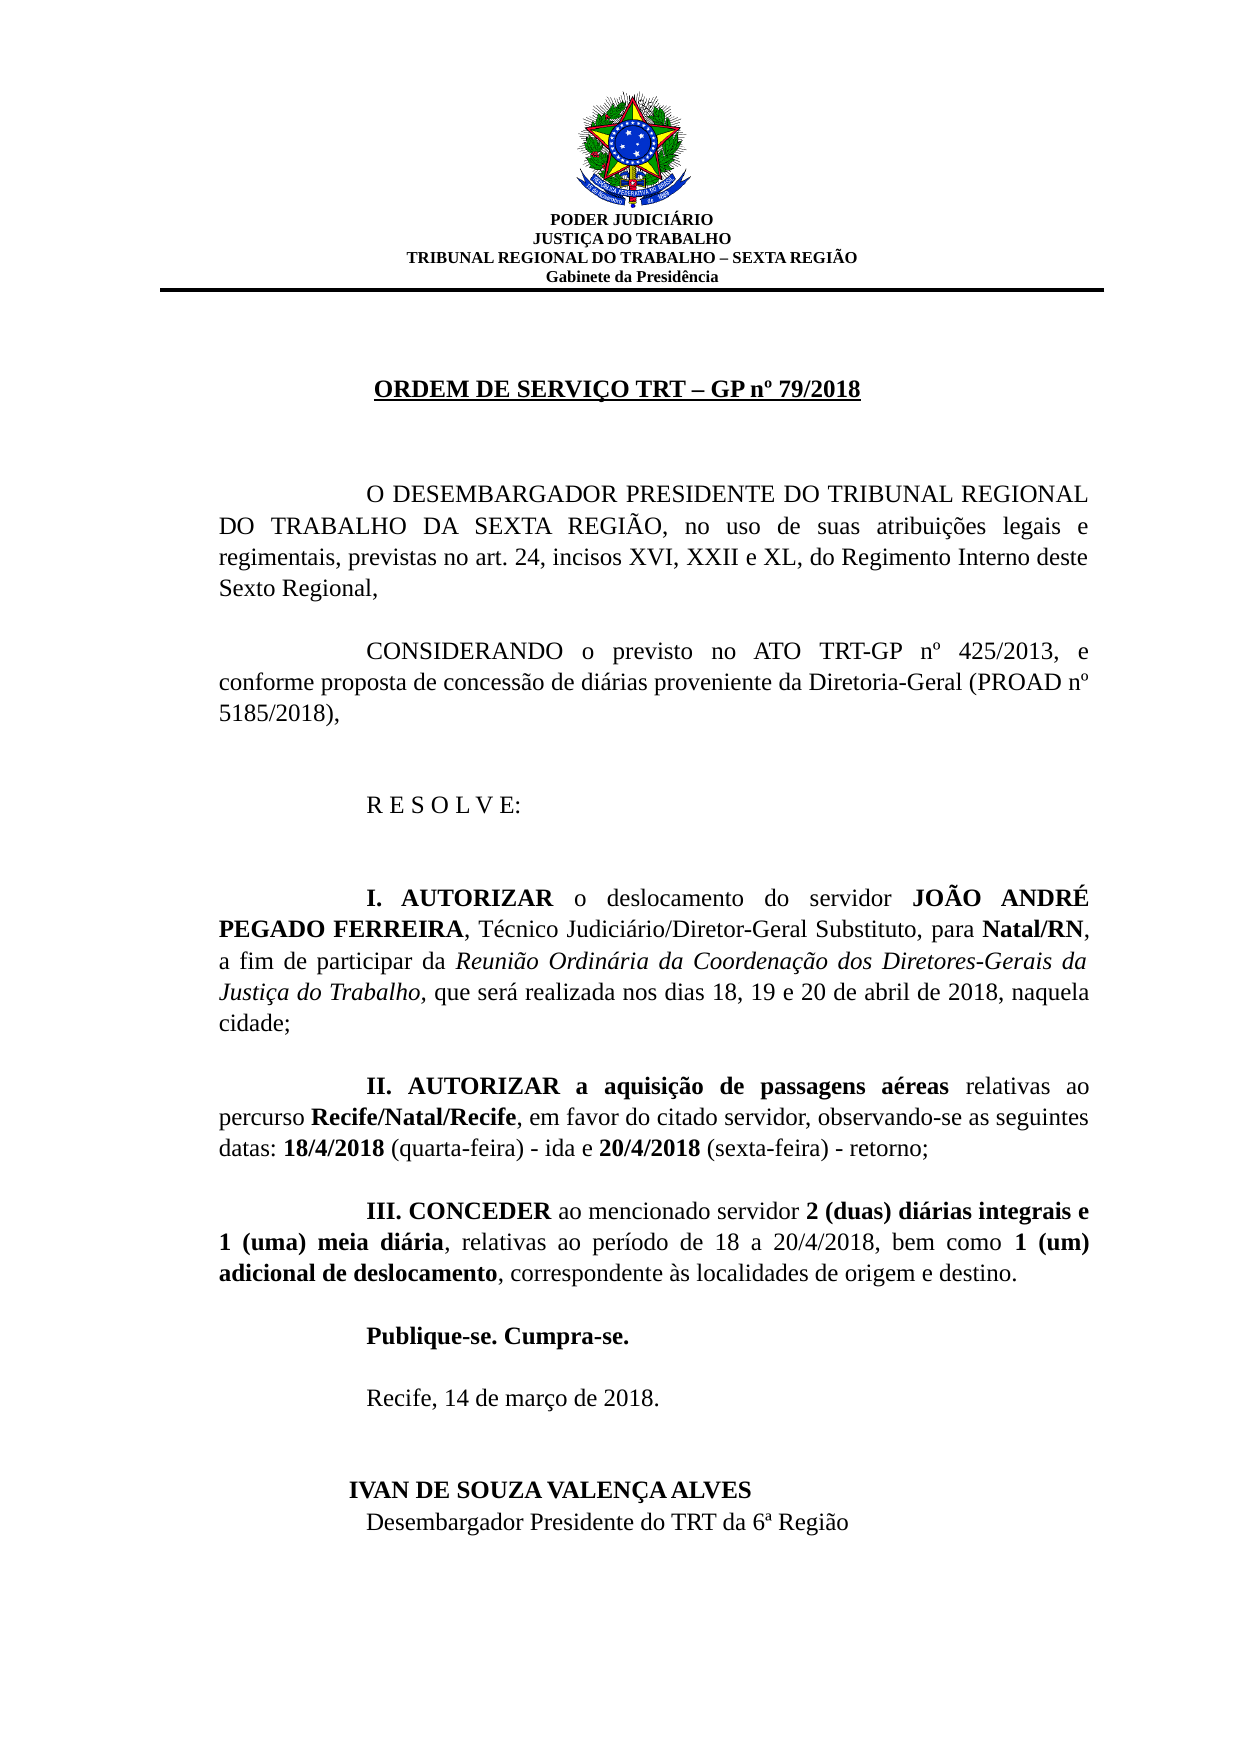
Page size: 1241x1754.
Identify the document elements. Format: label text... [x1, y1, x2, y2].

text CONSIDERANDO o previsto no ATO TRT-GP nº 425/2013, e conforme proposta de concessão de diárias proveniente da Diretoria-Geral (PROAD nº 5185/2018), [218, 634, 1090, 728]
text III. CONCEDER ao mencionado servidor 2 (duas) diárias integrais e 1 (uma) meia diária, relativas ao período de 18 a 20/4/2018, bem como 1 (um) adicional de deslocamento, correspondente às localidades de origem e destino. [218, 1194, 1090, 1288]
text IVAN DE SOUZA VALENÇA ALVES [218, 1475, 1045, 1505]
text Recife, 14 de março de 2018. [218, 1382, 1045, 1413]
subtitle ORDEM DE SERVIÇO TRT – GP nº 79/2018 [189, 374, 1045, 403]
text Publique-se. Cumpra-se. [218, 1319, 1045, 1350]
text I. AUTORIZAR o deslocamento do servidor JOÃO ANDRÉ PEGADO FERREIRA, Técnico Judiciário/Diretor-Geral Substituto, para Natal/RN, a fim de participar da Reunião Ordinária da Coordenação dos Diretores-Gerais da Justiça do Trabalho, que será realizada nos dias 18, 19 e 20 de abril de 2018, naquela cidade; [218, 882, 1090, 1038]
text O DESEMBARGADOR PRESIDENTE DO TRIBUNAL REGIONAL DO TRABALHO DA SEXTA REGIÃO, no uso de suas atribuições legais e regimentais, previstas no art. 24, incisos XVI, XXII e XL, do Regimento Interno deste Sexto Regional, [218, 478, 1090, 603]
picture [570, 88, 694, 210]
text II. AUTORIZAR a aquisição de passagens aéreas relativas ao percurso Recife/Natal/Recife, em favor do citado servidor, observando-se as seguintes datas: 18/4/2018 (quarta-feira) - ida e 20/4/2018 (sexta-feira) - retorno; [218, 1069, 1090, 1163]
text Desembargador Presidente do TRT da 6ª Região [159, 1505, 1045, 1536]
text R E S O L V E: [218, 790, 1090, 819]
